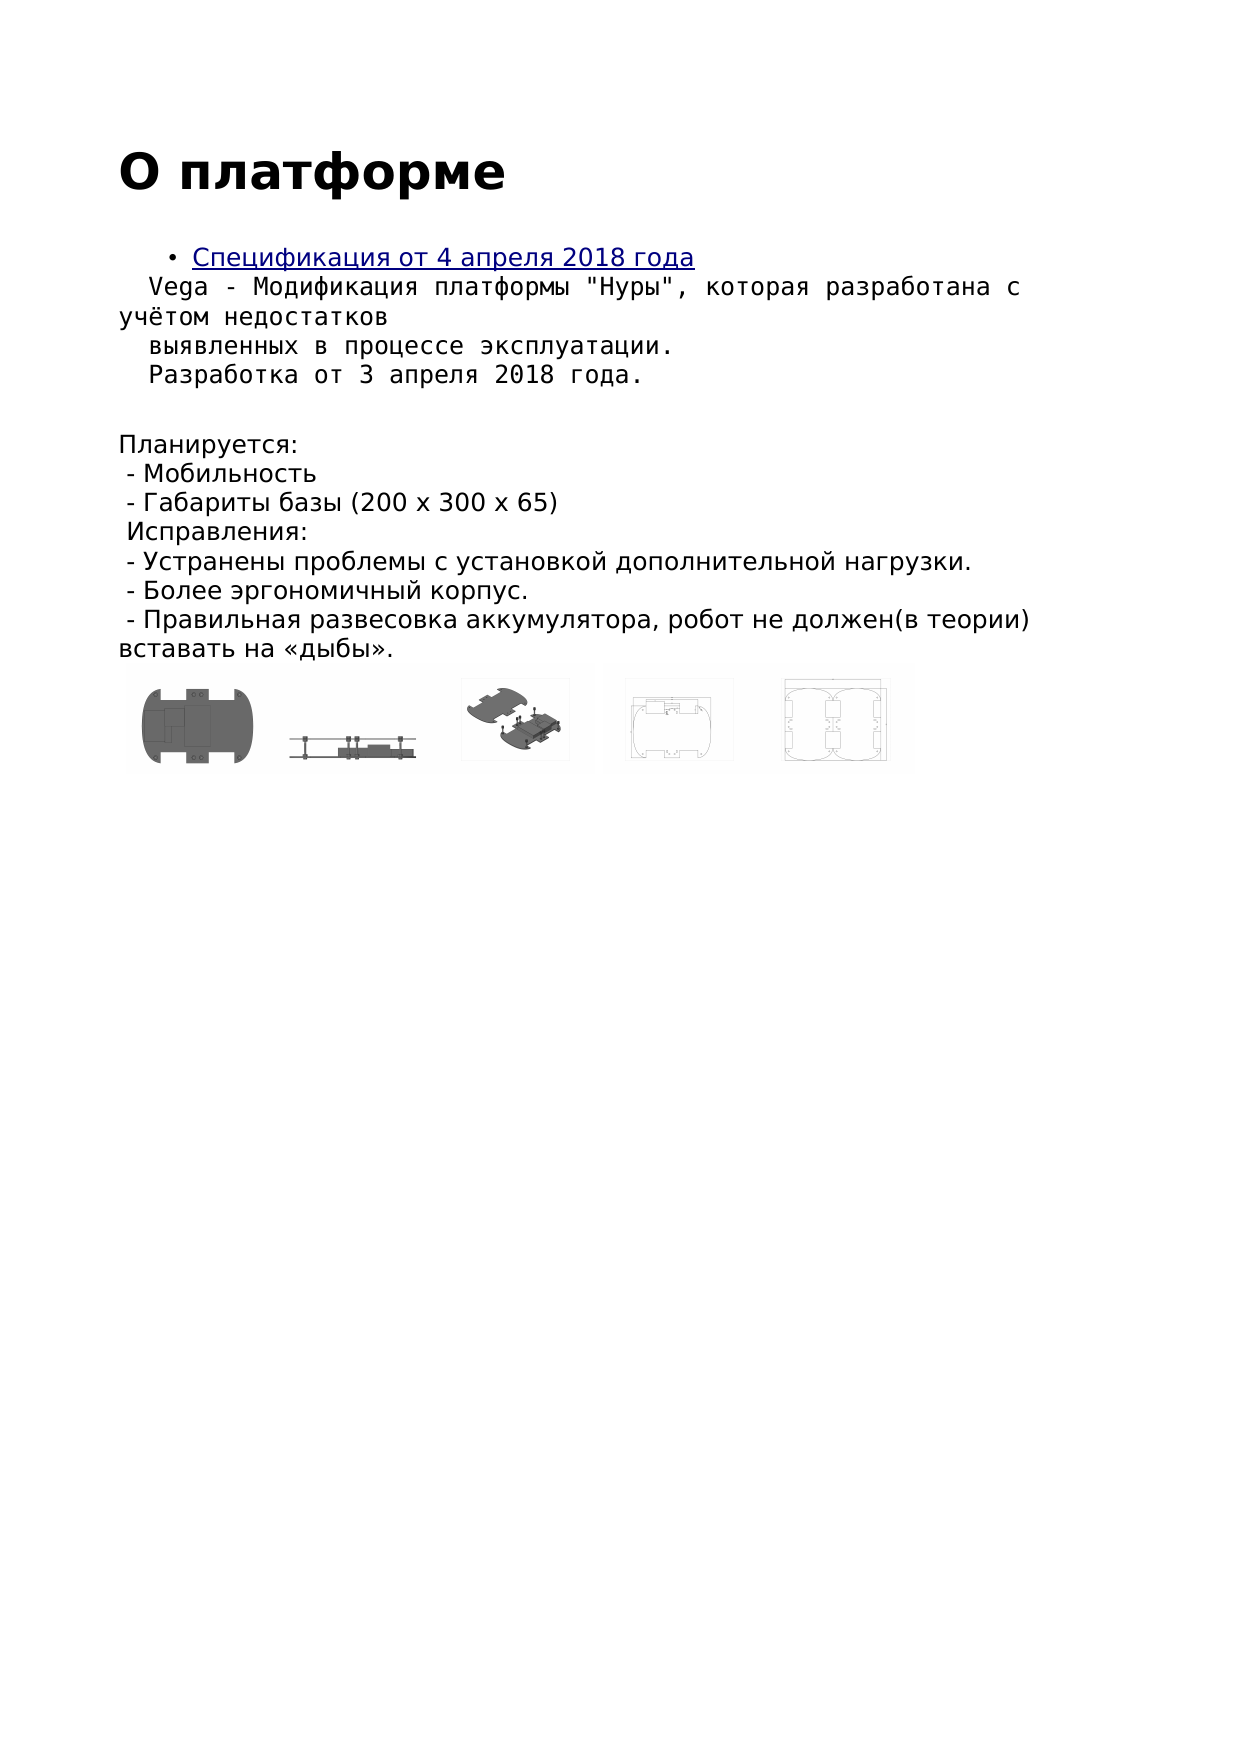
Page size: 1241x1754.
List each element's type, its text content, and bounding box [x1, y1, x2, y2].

picture [602, 663, 916, 774]
text Vega - Модификация платформы "Нуры", которая разработана с учётом недостатков выявленных в процессе эксплуатации. Разработка от 3 апреля 2018 года. [118, 272, 1122, 418]
text Планируется: - Мобильность - Габариты базы (200 х 300 х 65) Исправления: - Устранены проблемы с установкой дополнительной нагрузки. - Более эргономичный корпус. - Правильная развесовка аккумулятора, робот не должен(в теории) вставать на «дыбы». [118, 430, 1122, 780]
list Спецификация от 4 апреля 2018 года [177, 243, 1122, 272]
picture [126, 663, 595, 774]
subtitle О платформе [118, 143, 1122, 201]
